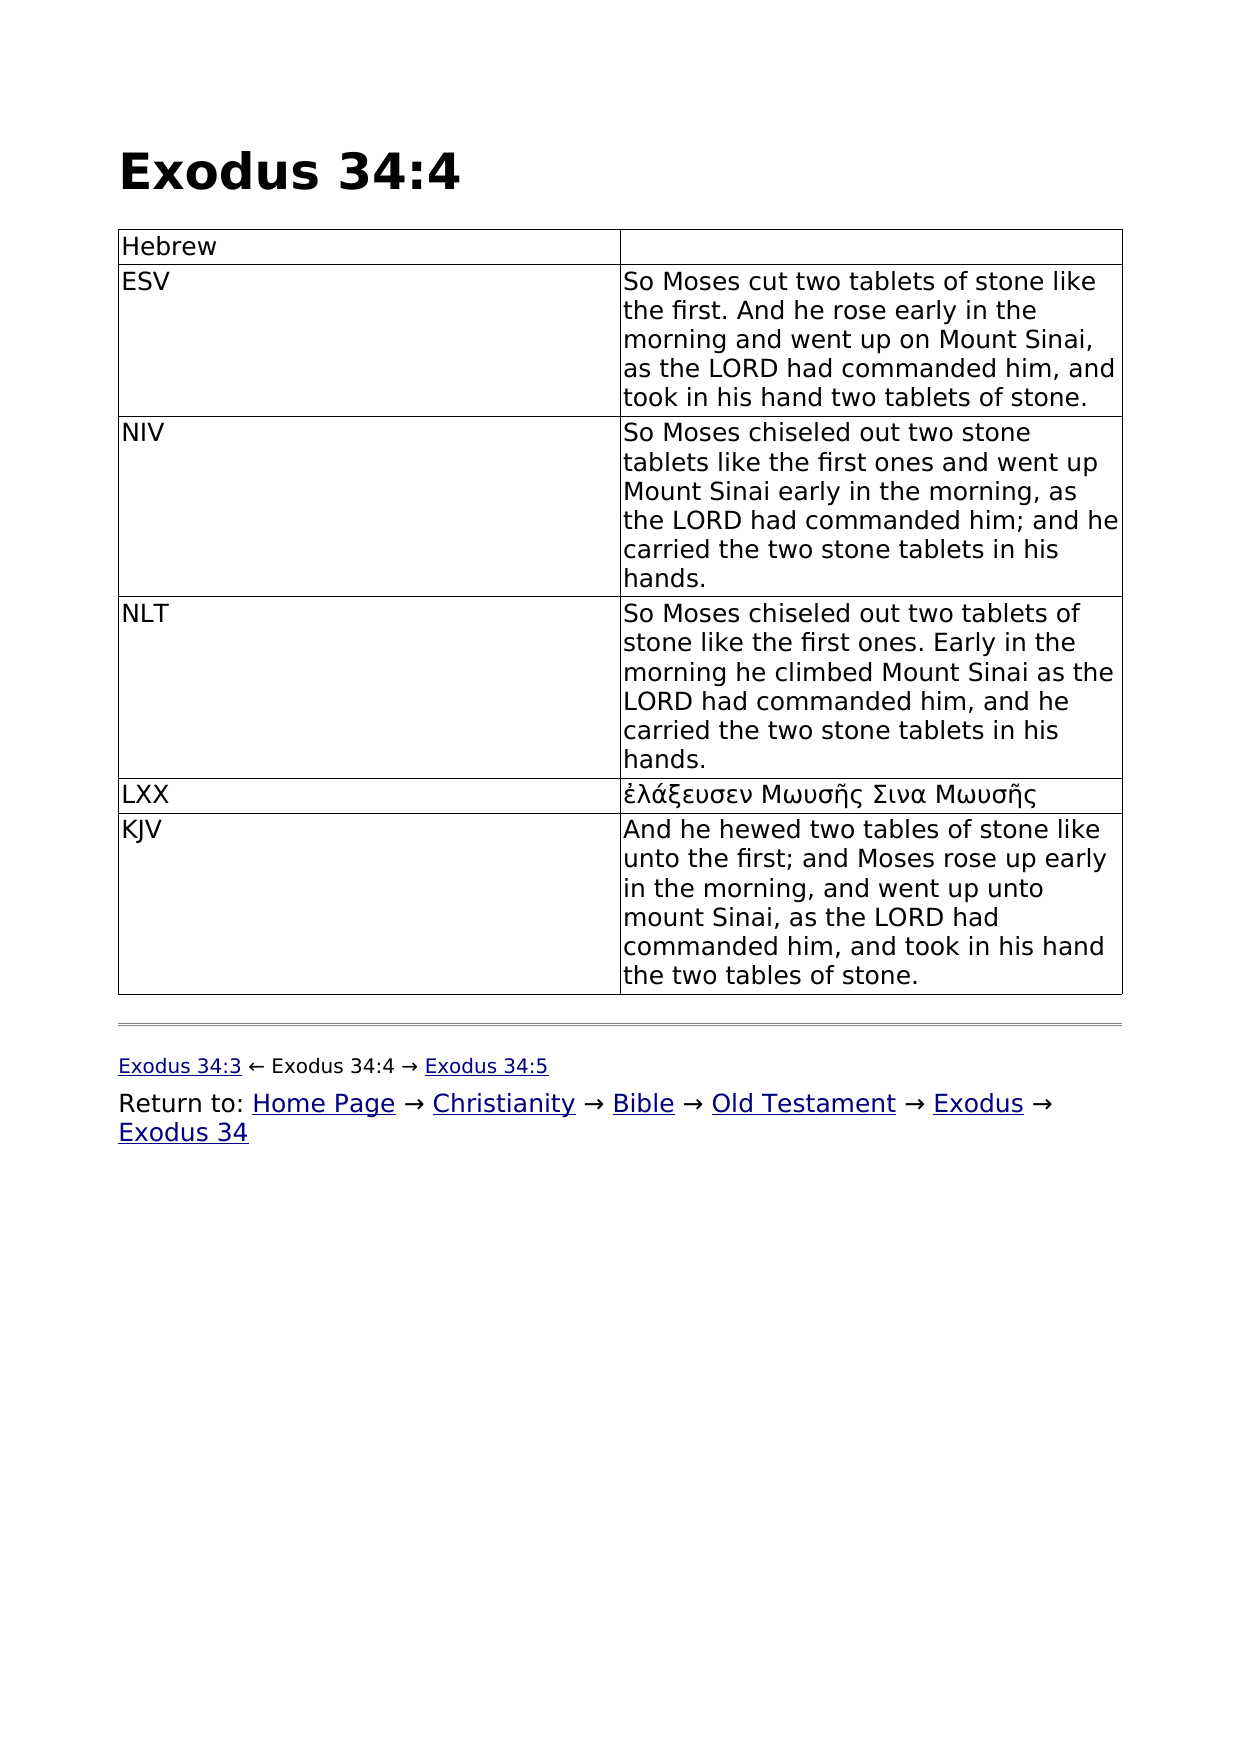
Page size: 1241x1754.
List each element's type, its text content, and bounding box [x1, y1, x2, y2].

table_cell So Moses chiseled out two stone tablets like the first ones and went up Mount Sinai early in the morning, as the LORD had commanded him; and he carried the two stone tablets in his hands. [621, 417, 1122, 596]
table_cell ἐλάξευσεν Μωυσῆς Σινα Μωυσῆς [621, 779, 1122, 812]
table_cell NLT [119, 597, 620, 777]
table_cell And he hewed two tables of stone like unto the first; and Moses rose up early in the morning, and went up unto mount Sinai, as the LORD had commanded him, and took in his hand the two tables of stone. [621, 814, 1122, 993]
table_cell NIV [119, 417, 620, 596]
subtitle Exodus 34:4 [118, 143, 1122, 201]
text Return to: Home Page → Christianity → Bible → Old Testament → Exodus → Exodus 34 [118, 1089, 1122, 1147]
table_cell KJV [119, 814, 620, 993]
text Exodus 34:3 ← Exodus 34:4 → Exodus 34:5 [118, 1055, 1122, 1089]
table_header [621, 230, 1122, 264]
table_cell So Moses chiseled out two tablets of stone like the first ones. Early in the morning he climbed Mount Sinai as the LORD had commanded him, and he carried the two stone tablets in his hands. [621, 597, 1122, 777]
table_cell So Moses cut two tablets of stone like the first. And he rose early in the morning and went up on Mount Sinai, as the LORD had commanded him, and took in his hand two tablets of stone. [621, 265, 1122, 416]
table_cell ESV [119, 265, 620, 416]
table_header Hebrew [119, 230, 620, 264]
table_cell LXX [119, 779, 620, 812]
